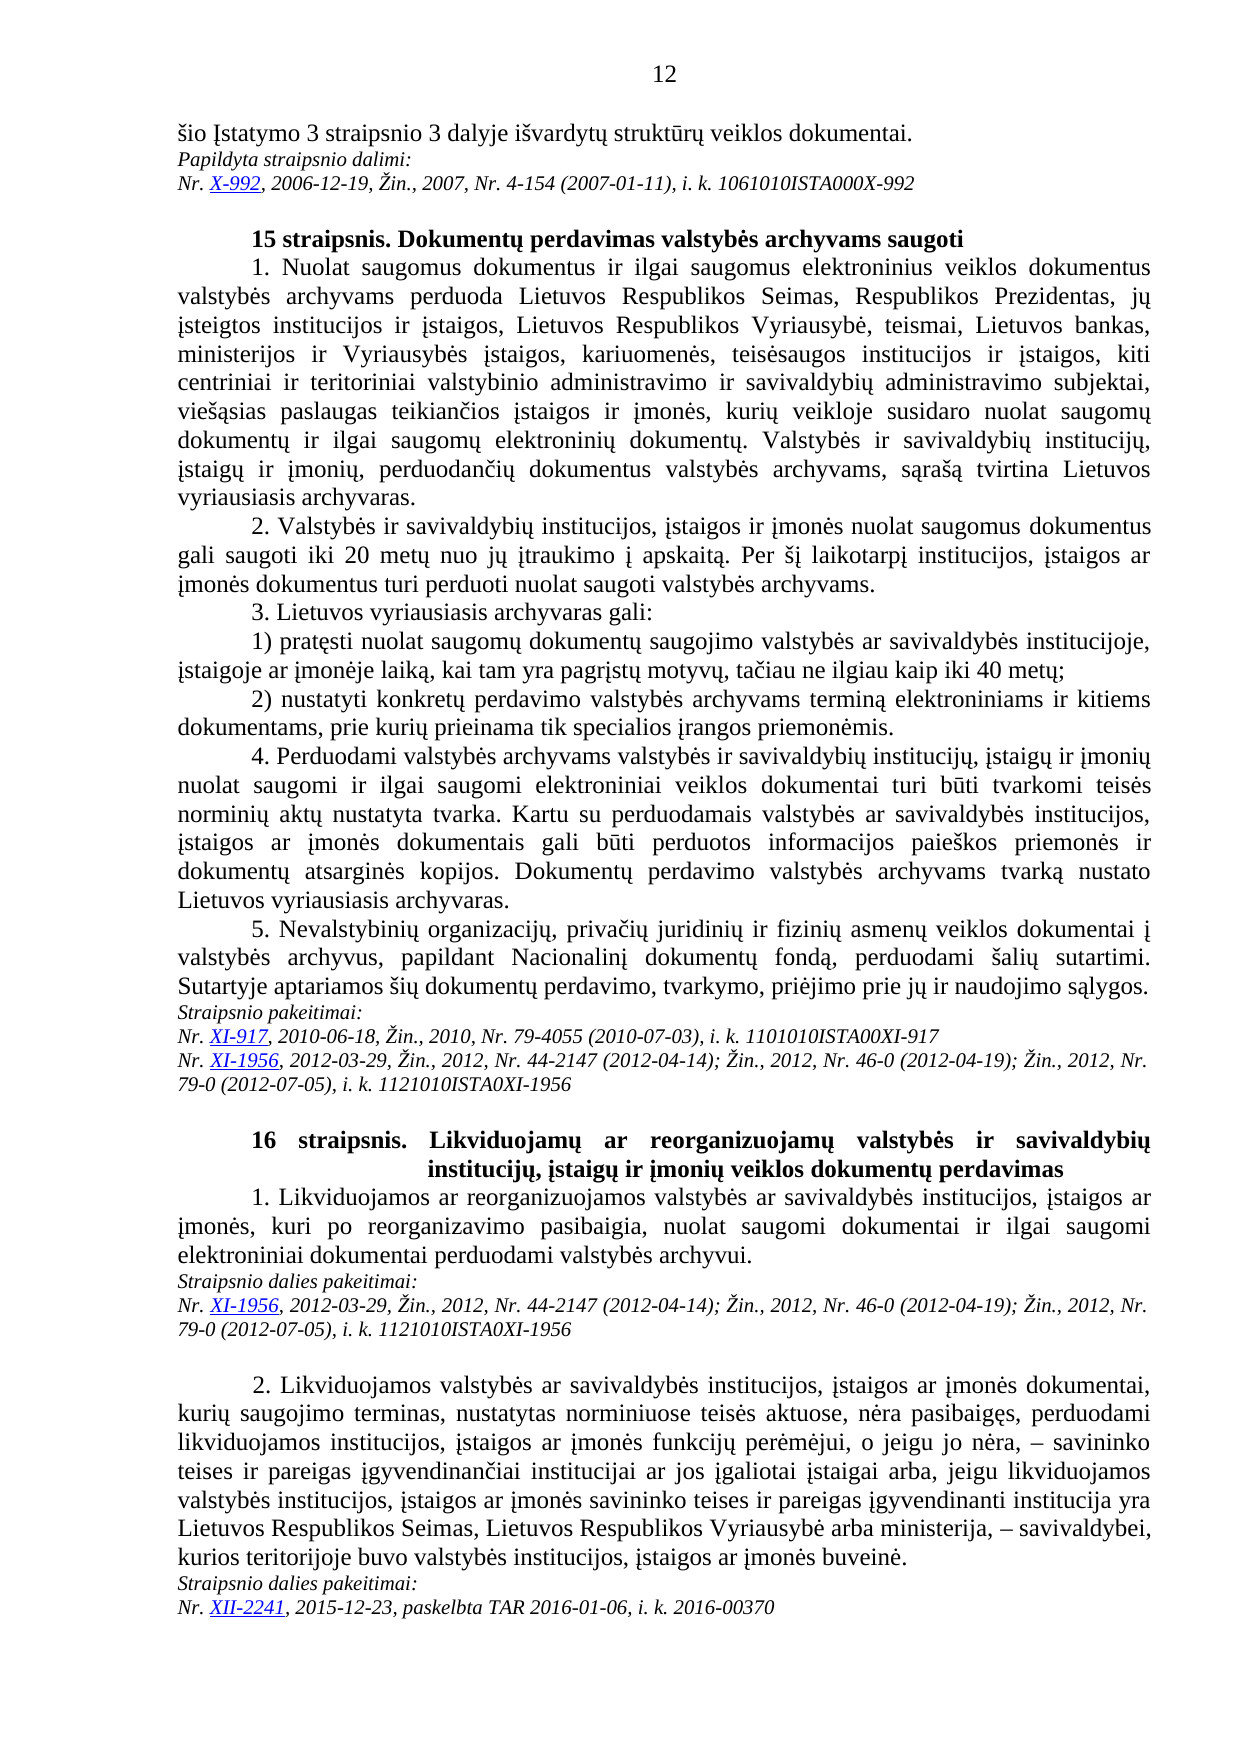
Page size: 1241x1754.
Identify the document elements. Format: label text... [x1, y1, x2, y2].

text Straipsnio dalies pakeitimai: [177, 1269, 1152, 1293]
text 2. Valstybės ir savivaldybių institucijos, įstaigos ir įmonės nuolat saugomus dokumentus gali saugoti iki 20 metų nuo jų įtraukimo į apskaitą. Per šį laikotarpį institucijos, įstaigos ar įmonės dokumentus turi perduoti nuolat saugoti valstybės archyvams. [177, 511, 1152, 597]
text Papildyta straipsnio dalimi: [177, 147, 1152, 171]
text Nr. XI-1956, 2012-03-29, Žin., 2012, Nr. 44-2147 (2012-04-14); Žin., 2012, Nr. 46-0 (2012-04-19); Žin., 2012, Nr. 79-0 (2012-07-05), i. k. 1121010ISTA0XI-1956 [177, 1048, 1152, 1096]
text 16 straipsnis. Likviduojamų ar reorganizuojamų valstybės ir savivaldybių institucijų, įstaigų ir įmonių veiklos dokumentų perdavimas [251, 1125, 1152, 1182]
text 3. Lietuvos vyriausiasis archyvaras gali: [177, 597, 1152, 626]
text Straipsnio dalies pakeitimai: [177, 1571, 1152, 1595]
text šio Įstatymo 3 straipsnio 3 dalyje išvardytų struktūrų veiklos dokumentai. [177, 118, 1152, 147]
text Straipsnio pakeitimai: [177, 1000, 1152, 1024]
text 1. Nuolat saugomus dokumentus ir ilgai saugomus elektroninius veiklos dokumentus valstybės archyvams perduoda Lietuvos Respublikos Seimas, Respublikos Prezidentas, jų įsteigtos institucijos ir įstaigos, Lietuvos Respublikos Vyriausybė, teismai, Lietuvos bankas, ministerijos ir Vyriausybės įstaigos, kariuomenės, teisėsaugos institucijos ir įstaigos, kiti centriniai ir teritoriniai valstybinio administravimo ir savivaldybių administravimo subjektai, viešąsias paslaugas teikiančios įstaigos ir įmonės, kurių veikloje susidaro nuolat saugomų dokumentų ir ilgai saugomų elektroninių dokumentų. Valstybės ir savivaldybių institucijų, įstaigų ir įmonių, perduodančių dokumentus valstybės archyvams, sąrašą tvirtina Lietuvos vyriausiasis archyvaras. [177, 252, 1152, 511]
text 1) pratęsti nuolat saugomų dokumentų saugojimo valstybės ar savivaldybės institucijoje, įstaigoje ar įmonėje laiką, kai tam yra pagrįstų motyvų, tačiau ne ilgiau kaip iki 40 metų; [177, 626, 1152, 684]
text 15 straipsnis. Dokumentų perdavimas valstybės archyvams saugoti [177, 224, 1152, 252]
text 4. Perduodami valstybės archyvams valstybės ir savivaldybių institucijų, įstaigų ir įmonių nuolat saugomi ir ilgai saugomi elektroniniai veiklos dokumentai turi būti tvarkomi teisės norminių aktų nustatyta tvarka. Kartu su perduodamais valstybės ar savivaldybės institucijos, įstaigos ar įmonės dokumentais gali būti perduotos informacijos paieškos priemonės ir dokumentų atsarginės kopijos. Dokumentų perdavimo valstybės archyvams tvarką nustato Lietuvos vyriausiasis archyvaras. [177, 741, 1152, 914]
text 2) nustatyti konkretų perdavimo valstybės archyvams terminą elektroniniams ir kitiems dokumentams, prie kurių prieinama tik specialios įrangos priemonėmis. [177, 684, 1152, 741]
text Nr. XII-2241, 2015-12-23, paskelbta TAR 2016-01-06, i. k. 2016-00370 [177, 1595, 1152, 1619]
text Nr. XI-1956, 2012-03-29, Žin., 2012, Nr. 44-2147 (2012-04-14); Žin., 2012, Nr. 46-0 (2012-04-19); Žin., 2012, Nr. 79-0 (2012-07-05), i. k. 1121010ISTA0XI-1956 [177, 1293, 1152, 1341]
text Nr. XI-917, 2010-06-18, Žin., 2010, Nr. 79-4055 (2010-07-03), i. k. 1101010ISTA00XI-917 [177, 1024, 1152, 1048]
text 2. Likviduojamos valstybės ar savivaldybės institucijos, įstaigos ar įmonės dokumentai, kurių saugojimo terminas, nustatytas norminiuose teisės aktuose, nėra pasibaigęs, perduodami likviduojamos institucijos, įstaigos ar įmonės funkcijų perėmėjui, o jeigu jo nėra, – savininko teises ir pareigas įgyvendinančiai institucijai ar jos įgaliotai įstaigai arba, jeigu likviduojamos valstybės institucijos, įstaigos ar įmonės savininko teises ir pareigas įgyvendinanti institucija yra Lietuvos Respublikos Seimas, Lietuvos Respublikos Vyriausybė arba ministerija, – savivaldybei, kurios teritorijoje buvo valstybės institucijos, įstaigos ar įmonės buveinė. [177, 1370, 1152, 1571]
text 5. Nevalstybinių organizacijų, privačių juridinių ir fizinių asmenų veiklos dokumentai į valstybės archyvus, papildant Nacionalinį dokumentų fondą, perduodami šalių sutartimi. Sutartyje aptariamos šių dokumentų perdavimo, tvarkymo, priėjimo prie jų ir naudojimo sąlygos. [177, 914, 1152, 1000]
text 1. Likviduojamos ar reorganizuojamos valstybės ar savivaldybės institucijos, įstaigos ar įmonės, kuri po reorganizavimo pasibaigia, nuolat saugomi dokumentai ir ilgai saugomi elektroniniai dokumentai perduodami valstybės archyvui. [177, 1182, 1152, 1269]
text Nr. X-992, 2006-12-19, Žin., 2007, Nr. 4-154 (2007-01-11), i. k. 1061010ISTA000X-992 [177, 171, 1152, 195]
